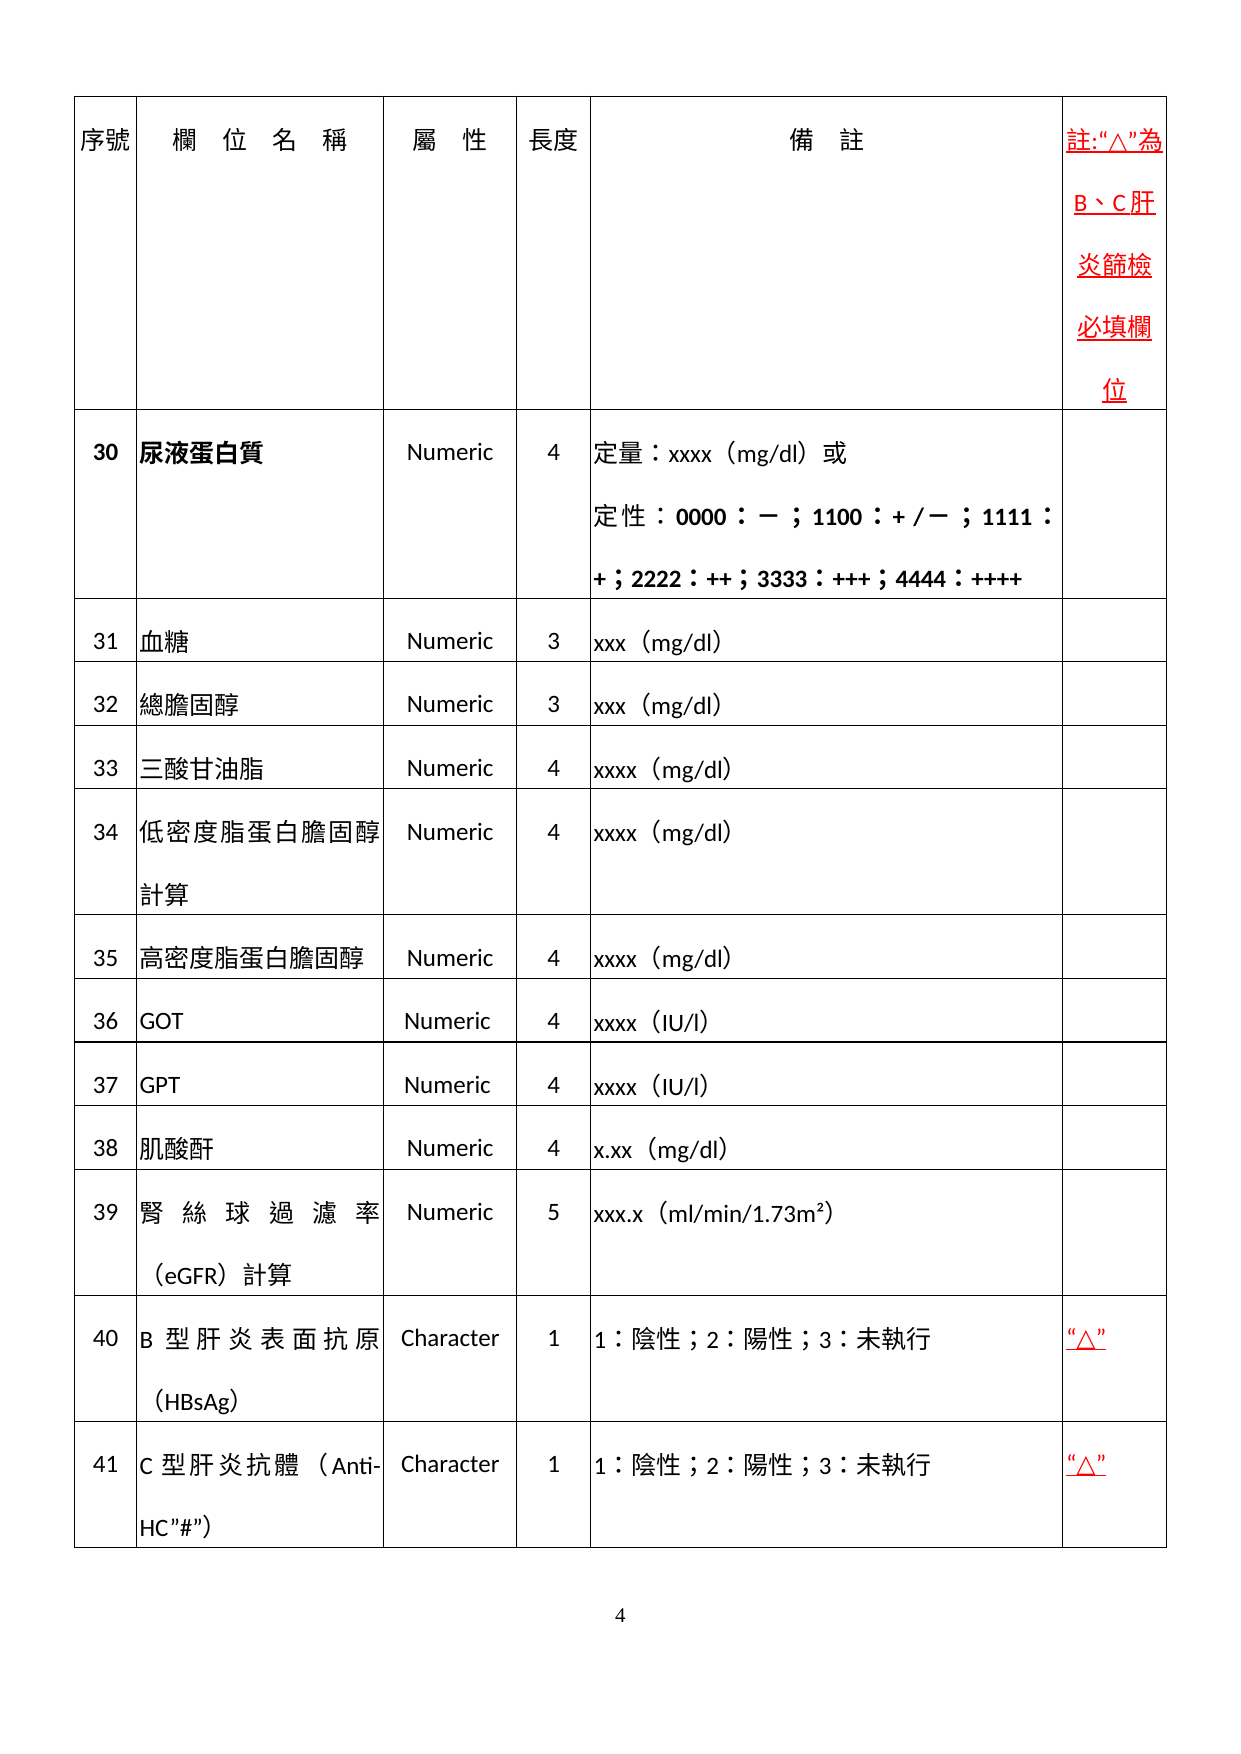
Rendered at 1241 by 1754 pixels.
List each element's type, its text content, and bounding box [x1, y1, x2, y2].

table_cell 4 [517, 410, 590, 598]
table_cell 30 [75, 410, 136, 598]
table_cell 38 [75, 1106, 136, 1168]
table_cell xxxx（mg/dl） [591, 915, 1062, 978]
table_cell Character [384, 1296, 516, 1421]
table_cell “△” [1063, 1422, 1166, 1547]
table_cell 總膽固醇 [137, 662, 383, 725]
table_cell Numeric [384, 410, 516, 598]
table_cell C型肝炎抗體（Anti-HC”#”） [137, 1422, 383, 1547]
table_cell Numeric [384, 1043, 516, 1105]
table_cell [1063, 726, 1166, 788]
table_cell B型肝炎表面抗原（HBsAg） [137, 1296, 383, 1421]
table_cell [1063, 1106, 1166, 1168]
table_cell 1：陰性；2：陽性；3：未執行 [591, 1296, 1062, 1421]
table_cell xxxx（mg/dl） [591, 789, 1062, 914]
table_cell [1063, 599, 1166, 661]
table_cell 36 [75, 979, 136, 1041]
table_cell GPT [137, 1043, 383, 1105]
table_header 註:“△”為B、C肝炎篩檢必填欄位 [1063, 97, 1166, 409]
table_header 長度 [517, 97, 590, 409]
table_cell Numeric [384, 726, 516, 788]
table_cell 4 [517, 915, 590, 978]
table_cell 39 [75, 1170, 136, 1294]
table_cell Numeric [384, 979, 516, 1041]
table_cell 血糖 [137, 599, 383, 661]
table_cell [1063, 915, 1166, 978]
table_cell xxx（mg/dl） [591, 599, 1062, 661]
table_cell 32 [75, 662, 136, 725]
table_cell x.xx（mg/dl） [591, 1106, 1062, 1168]
table_cell xxx.x（ml/min/1.73m²） [591, 1170, 1062, 1294]
table_cell xxx（mg/dl） [591, 662, 1062, 725]
table_cell 4 [517, 1106, 590, 1168]
table_cell [1063, 1043, 1166, 1105]
table_cell 41 [75, 1422, 136, 1547]
table_cell Numeric [384, 789, 516, 914]
table_cell [1063, 979, 1166, 1041]
table_cell 三酸甘油脂 [137, 726, 383, 788]
table_header 序號 [75, 97, 136, 409]
table_cell 35 [75, 915, 136, 978]
table_cell Numeric [384, 915, 516, 978]
table_cell 肌酸酐 [137, 1106, 383, 1168]
table_cell 低密度脂蛋白膽固醇計算 [137, 789, 383, 914]
table_cell xxxx（IU/l） [591, 979, 1062, 1041]
table_cell 尿液蛋白質 [137, 410, 383, 598]
table_cell 4 [517, 726, 590, 788]
table_cell 5 [517, 1170, 590, 1294]
table_cell 31 [75, 599, 136, 661]
table_cell 1 [517, 1296, 590, 1421]
table_cell 4 [517, 979, 590, 1041]
table_cell 4 [517, 1043, 590, 1105]
table_cell 3 [517, 599, 590, 661]
table_cell 1 [517, 1422, 590, 1547]
table_cell [1063, 789, 1166, 914]
table_cell [1063, 662, 1166, 725]
table_cell xxxx（IU/l） [591, 1043, 1062, 1105]
table_cell 34 [75, 789, 136, 914]
table_header 屬 性 [384, 97, 516, 409]
table_cell GOT [137, 979, 383, 1041]
table_cell 定量：xxxx（mg/dl）或 定性：0000：－；1100：+ /－；1111：+；2222：++；3333：+++；4444：++++ [591, 410, 1062, 598]
table_cell 4 [517, 789, 590, 914]
table_cell Numeric [384, 1170, 516, 1294]
table_cell Numeric [384, 599, 516, 661]
table_cell 3 [517, 662, 590, 725]
table_cell 40 [75, 1296, 136, 1421]
table_cell xxxx（mg/dl） [591, 726, 1062, 788]
table_cell 高密度脂蛋白膽固醇 [137, 915, 383, 978]
table_cell 1：陰性；2：陽性；3：未執行 [591, 1422, 1062, 1547]
table_cell Numeric [384, 662, 516, 725]
table_cell Numeric [384, 1106, 516, 1168]
table_cell “△” [1063, 1296, 1166, 1421]
table_cell 37 [75, 1043, 136, 1105]
table_header 備 註 [591, 97, 1062, 409]
table_cell 腎絲球過濾率（eGFR）計算 [137, 1170, 383, 1294]
table_cell [1063, 410, 1166, 598]
table_cell Character [384, 1422, 516, 1547]
table_header 欄 位 名 稱 [137, 97, 383, 409]
table_cell 33 [75, 726, 136, 788]
table_cell [1063, 1170, 1166, 1294]
